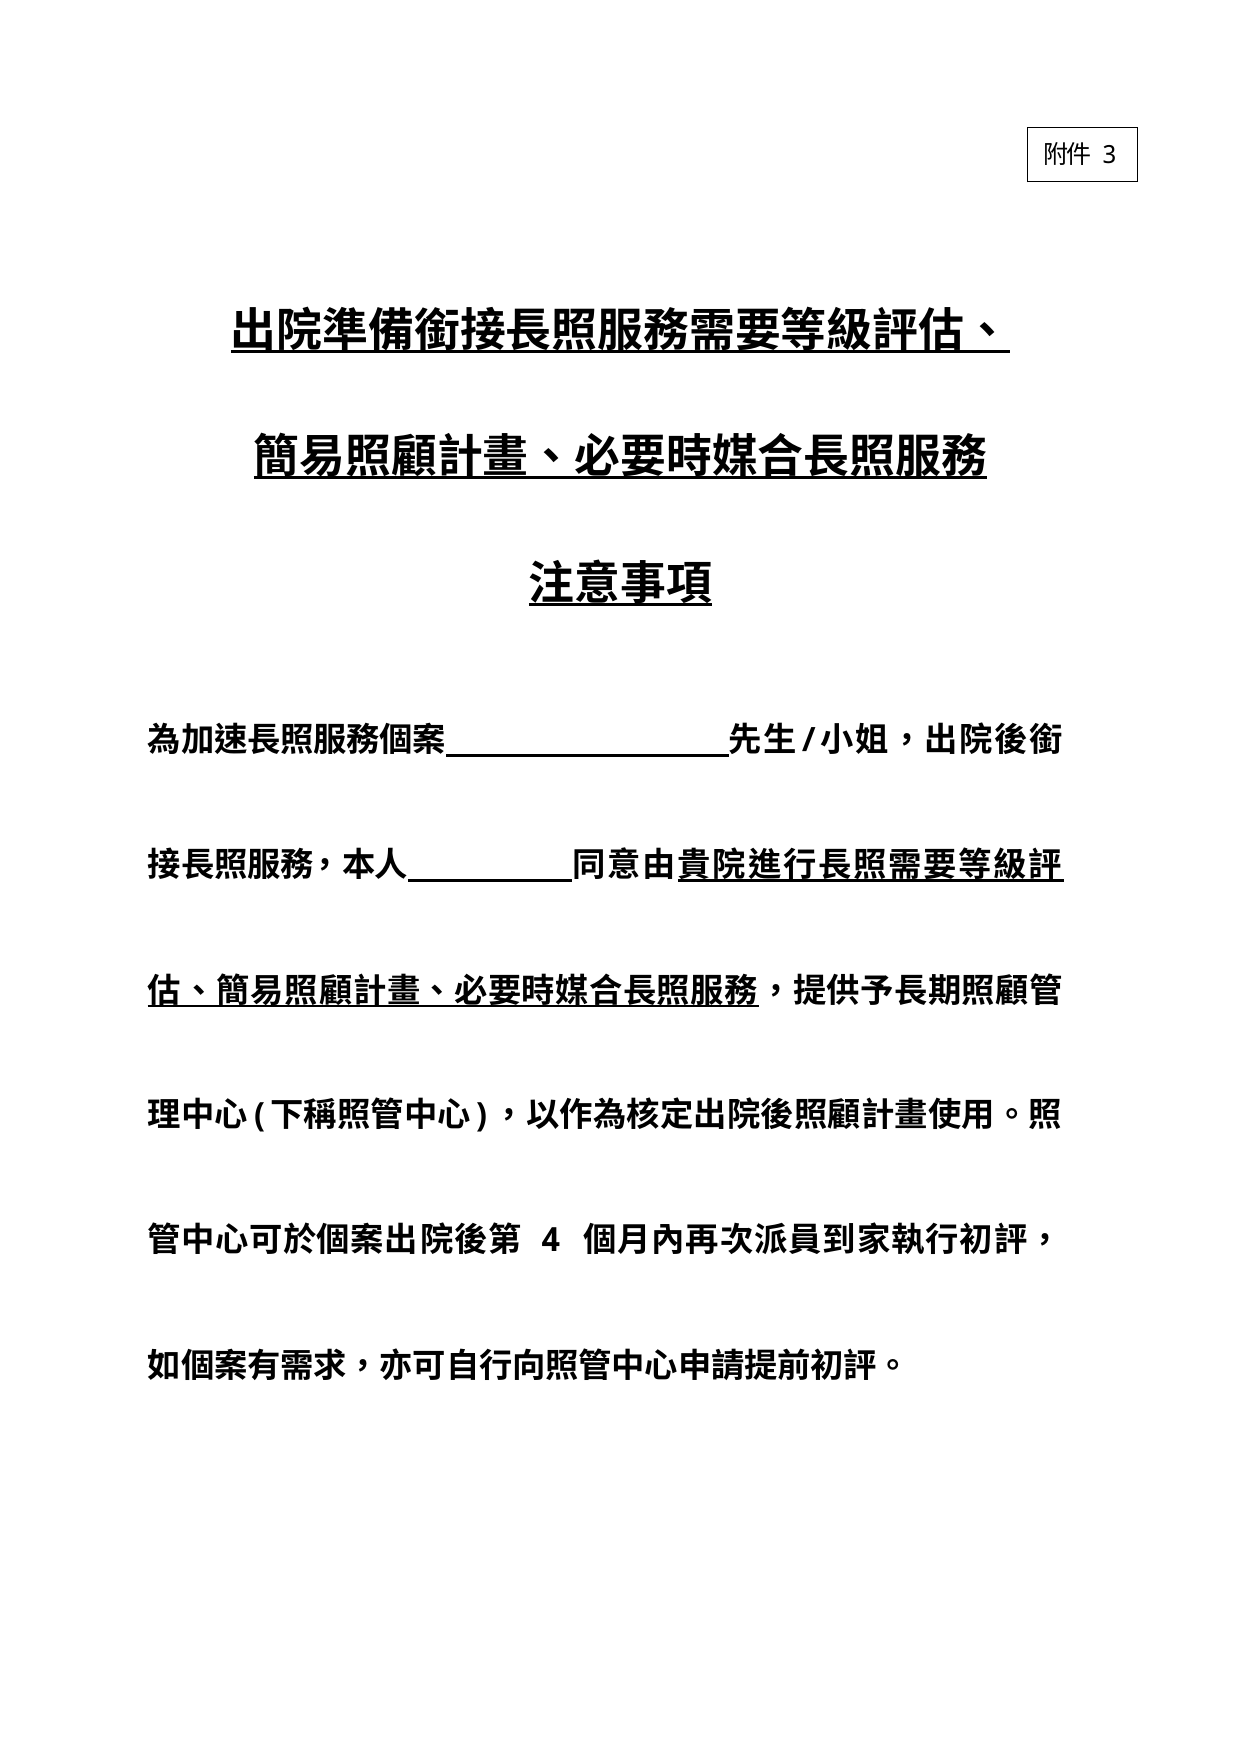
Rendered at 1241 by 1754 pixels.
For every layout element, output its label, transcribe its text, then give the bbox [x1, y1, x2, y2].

text 出院準備銜接長照服務需要等級評估、 [148, 253, 1092, 378]
text 簡易照顧計畫、必要時媒合長照服務 [148, 380, 1092, 505]
text 注意事項 [148, 506, 1092, 631]
text 附件 3 [1043, 134, 1137, 171]
text 為加速長照服務個案 先生/小姐，出院後銜接長照服務，本人 同意由貴院進行長照需要等級評估、簡易照顧計畫、必要時媒合長照服務，提供予長期照顧管理中心(下稱照管中心)，以作為核定出院後照顧計畫使用。照管中心可於個案出院後第 4 個月內再次派員到家執行初評，如個案有需求，亦可自行向照管中心申請提前初評。 [148, 696, 1063, 1383]
